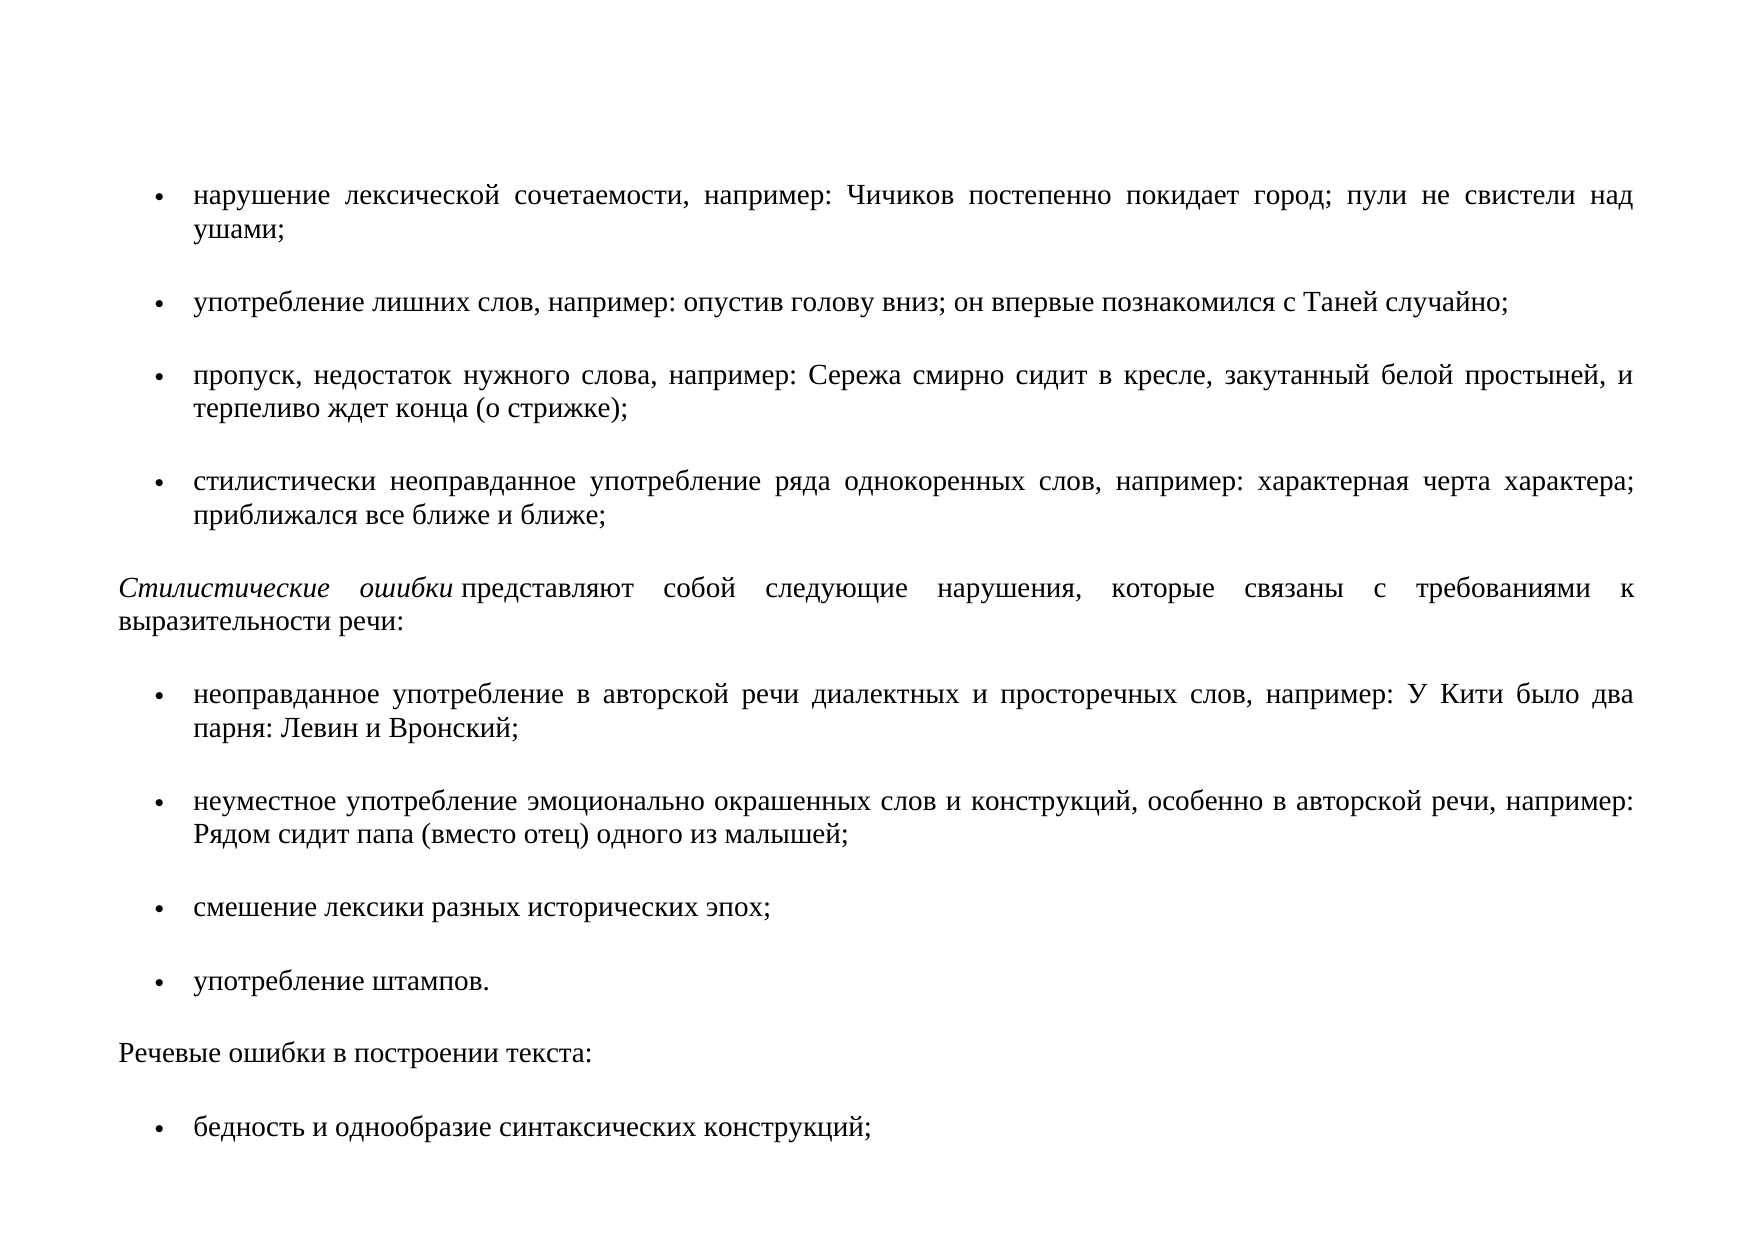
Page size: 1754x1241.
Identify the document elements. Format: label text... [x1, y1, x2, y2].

list бедность и однообразие синтаксических конструкций; [156, 1109, 1636, 1142]
text Стилистические ошибки представляют собой следующие нарушения, которые связаны с требованиями к выразительности речи: [118, 570, 1636, 637]
list употребление штампов. [156, 963, 1636, 996]
list нарушение лексической сочетаемости, например: Чичиков постепенно покидает город; пули не свистели над ушами; [156, 177, 1636, 244]
text Речевые ошибки в построении текста: [118, 1036, 1636, 1069]
list стилистически неоправданное употребление ряда однокоренных слов, например: характерная черта характера; приближался все ближе и ближе; [156, 463, 1636, 530]
list употребление лишних слов, например: опустив голову вниз; он впервые познакомился с Таней случайно; [156, 284, 1636, 317]
list пропуск, недостаток нужного слова, например: Сережа смирно сидит в кресле, закутанный белой простыней, и терпеливо ждет конца (о стрижке); [156, 357, 1636, 424]
list неоправданное употребление в авторской речи диалектных и просторечных слов, например: У Кити было два парня: Левин и Вронский; [156, 676, 1636, 743]
list смешение лексики разных исторических эпох; [156, 889, 1636, 923]
list неуместное употребление эмоционально окрашенных слов и конструкций, особенно в авторской речи, например: Рядом сидит папа (вместо отец) одного из малышей; [156, 783, 1636, 850]
